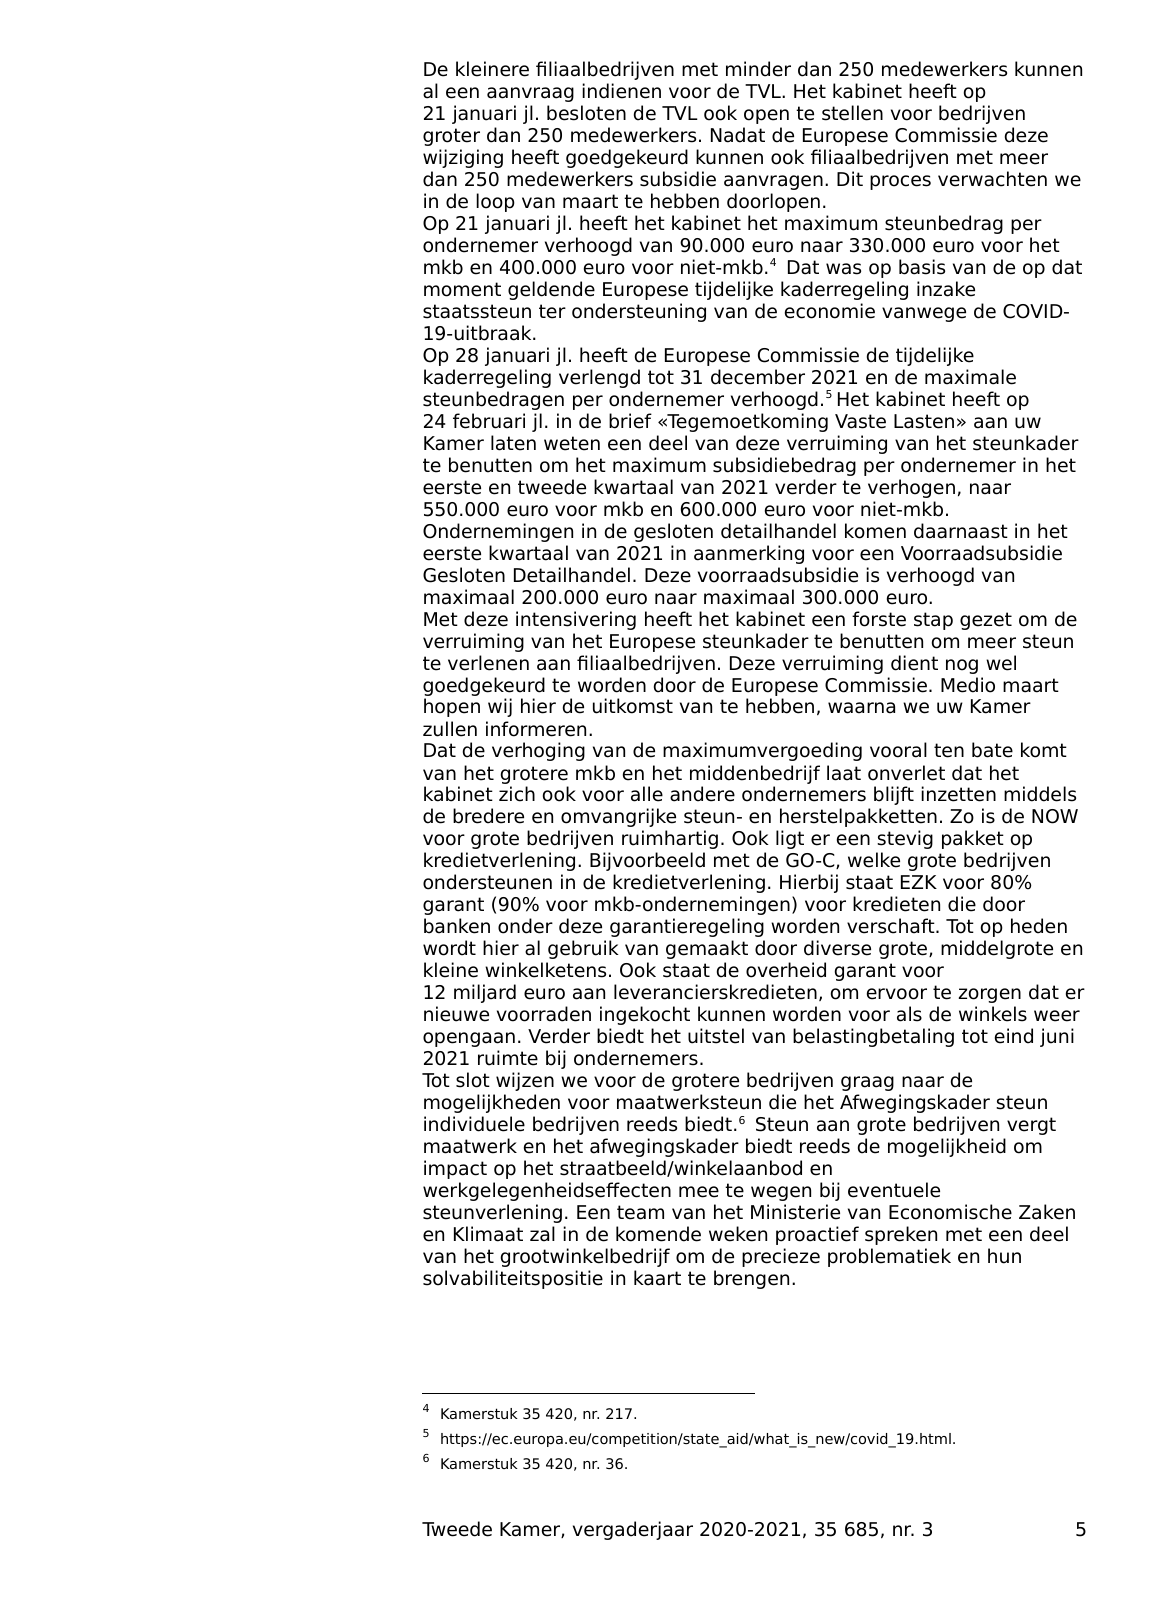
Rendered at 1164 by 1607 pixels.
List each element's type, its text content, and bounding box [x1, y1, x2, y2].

text Kamerstuk 35 420, nr. 217. [422, 1402, 1087, 1424]
text Dat de verhoging van de maximumvergoeding vooral ten bate komt van het grotere mkb en het middenbedrijf laat onverlet dat het kabinet zich ook voor alle andere ondernemers blijft inzetten middels de bredere en omvangrijke steun- en herstelpakketten. Zo is de NOW voor grote bedrijven ruimhartig. Ook ligt er een stevig pakket op kredietverlening. Bijvoorbeeld met de GO-C, welke grote bedrijven ondersteunen in de kredietverlening. Hierbij staat EZK voor 80% garant (90% voor mkb-ondernemingen) voor kredieten die door banken onder deze garantieregeling worden verschaft. Tot op heden wordt hier al gebruik van gemaakt door diverse grote, middelgrote en kleine winkelketens. Ook staat de overheid garant voor 12 miljard euro aan leverancierskredieten, om ervoor te zorgen dat er nieuwe voorraden ingekocht kunnen worden voor als de winkels weer opengaan. Verder biedt het uitstel van belastingbetaling tot eind juni 2021 ruimte bij ondernemers. [422, 740, 1087, 1070]
text https://ec.europa.eu/competition/state_aid/what_is_new/covid_19.html. [422, 1427, 1087, 1449]
text Met deze intensivering heeft het kabinet een forste stap gezet om de verruiming van het Europese steunkader te benutten om meer steun te verlenen aan filiaalbedrijven. Deze verruiming dient nog wel goedgekeurd te worden door de Europese Commissie. Medio maart hopen wij hier de uitkomst van te hebben, waarna we uw Kamer zullen informeren. [422, 608, 1087, 740]
text Tot slot wijzen we voor de grotere bedrijven graag naar de mogelijkheden voor maatwerksteun die het Afwegingskader steun individuele bedrijven reeds biedt. Steun aan grote bedrijven vergt maatwerk en het afwegingskader biedt reeds de mogelijkheid om impact op het straatbeeld/winkelaanbod en werkgelegenheidseffecten mee te wegen bij eventuele steunverlening. Een team van het Ministerie van Economische Zaken en Klimaat zal in de komende weken proactief spreken met een deel van het grootwinkelbedrijf om de precieze problematiek en hun solvabiliteitspositie in kaart te brengen. [422, 1070, 1087, 1290]
text Op 28 januari jl. heeft de Europese Commissie de tijdelijke kaderregeling verlengd tot 31 december 2021 en de maximale steunbedragen per ondernemer verhoogd.Het kabinet heeft op 24 februari jl. in de brief «Tegemoetkoming Vaste Lasten» aan uw Kamer laten weten een deel van deze verruiming van het steunkader te benutten om het maximum subsidiebedrag per ondernemer in het eerste en tweede kwartaal van 2021 verder te verhogen, naar 550.000 euro voor mkb en 600.000 euro voor niet-mkb. Ondernemingen in de gesloten detailhandel komen daarnaast in het eerste kwartaal van 2021 in aanmerking voor een Voorraadsubsidie Gesloten Detailhandel. Deze voorraadsubsidie is verhoogd van maximaal 200.000 euro naar maximaal 300.000 euro. [422, 345, 1087, 608]
text Op 21 januari jl. heeft het kabinet het maximum steunbedrag per ondernemer verhoogd van 90.000 euro naar 330.000 euro voor het mkb en 400.000 euro voor niet-mkb. Dat was op basis van de op dat moment geldende Europese tijdelijke kaderregeling inzake staatssteun ter ondersteuning van de economie vanwege de COVID-19-uitbraak. [422, 213, 1087, 345]
text Kamerstuk 35 420, nr. 36. [422, 1452, 1087, 1474]
text De kleinere filiaalbedrijven met minder dan 250 medewerkers kunnen al een aanvraag indienen voor de TVL. Het kabinet heeft op 21 januari jl. besloten de TVL ook open te stellen voor bedrijven groter dan 250 medewerkers. Nadat de Europese Commissie deze wijziging heeft goedgekeurd kunnen ook filiaalbedrijven met meer dan 250 medewerkers subsidie aanvragen. Dit proces verwachten we in de loop van maart te hebben doorlopen. [422, 59, 1087, 213]
